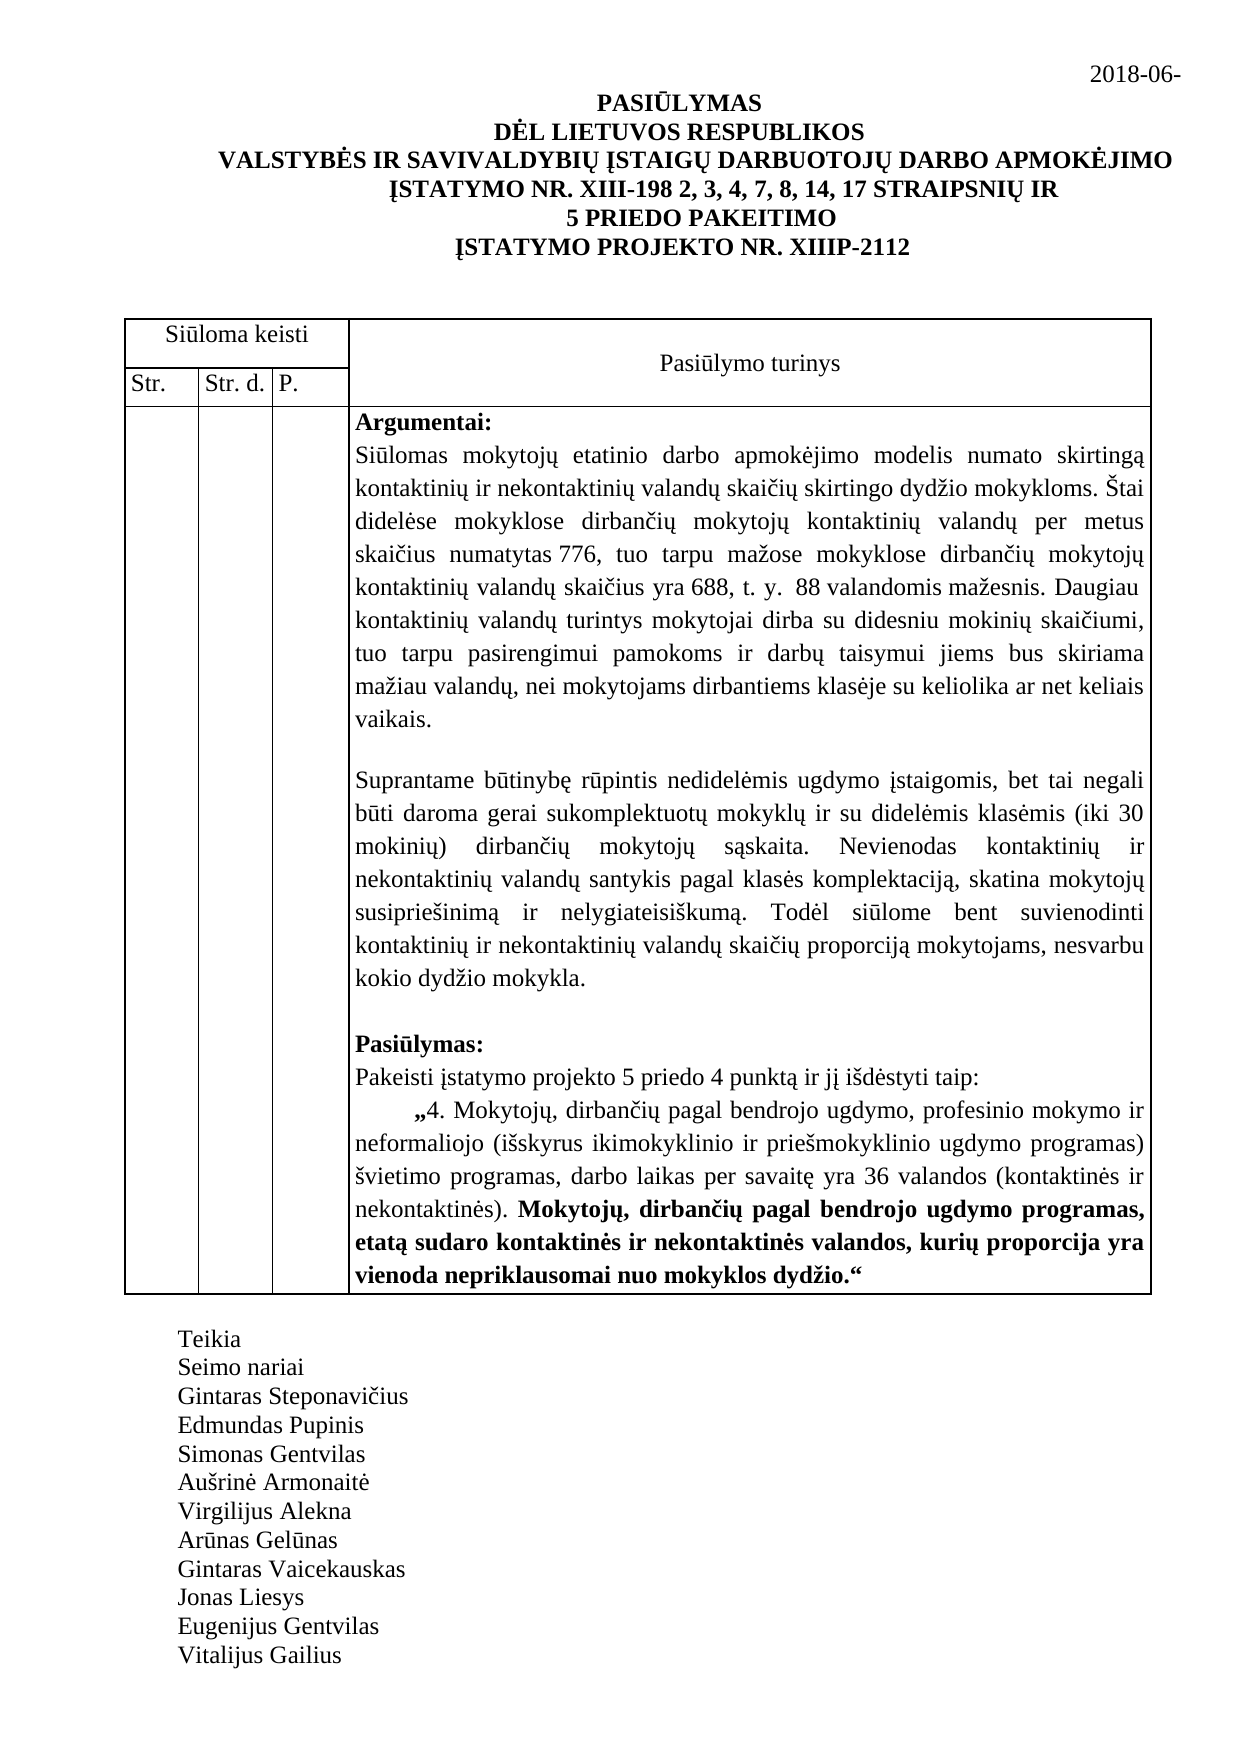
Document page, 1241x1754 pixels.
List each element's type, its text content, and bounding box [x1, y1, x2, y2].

table_cell Str. d. [199, 369, 272, 406]
text Eugenijus Gentvilas [177, 1611, 1181, 1640]
text 2018-06- [177, 59, 1181, 88]
table_header Siūloma keisti [126, 320, 348, 367]
text VALSTYBĖS IR SAVIVALDYBIŲ ĮSTAIGŲ DARBUOTOJŲ DARBO APMOKĖJIMO ĮSTATYMO NR. XIII-198 2, 3, 4, 7, 8, 14, 17 STRAIPSNIŲ IR [210, 145, 1181, 203]
text Simonas Gentvilas [177, 1439, 1181, 1467]
text Gintaras Vaicekauskas [177, 1554, 1181, 1582]
text Edmundas Pupinis [177, 1410, 1181, 1439]
table_cell Str. [126, 369, 198, 406]
table_cell P. [273, 369, 348, 406]
text Virgilijus Alekna [177, 1496, 1181, 1525]
table_cell [126, 407, 198, 1293]
text 5 PRIEDO PAKEITIMO [222, 203, 1181, 232]
table_cell [199, 407, 272, 1293]
text Teikia [177, 1324, 1181, 1352]
table_cell Argumentai: Siūlomas mokytojų etatinio darbo apmokėjimo modelis numato skirtingą kontaktinių ir nekontaktinių valandų skaičių skirtingo dydžio mokykloms. Štai didelėse mokyklose dirbančių mokytojų kontaktinių valandų per metus skaičius numatytas 776, tuo tarpu mažose mokyklose dirbančių mokytojų kontaktinių valandų skaičius yra 688, t. y. 88 valandomis mažesnis. Daugiau kontaktinių valandų turintys mokytojai dirba su didesniu mokinių skaičiumi, tuo tarpu pasirengimui pamokoms ir darbų taisymui jiems bus skiriama mažiau valandų, nei mokytojams dirbantiems klasėje su keliolika ar net keliais vaikais. Suprantame būtinybę rūpintis nedidelėmis ugdymo įstaigomis, bet tai negali būti daroma gerai sukomplektuotų mokyklų ir su didelėmis klasėmis (iki 30 mokinių) dirbančių mokytojų sąskaita. Nevienodas kontaktinių ir nekontaktinių valandų santykis pagal klasės komplektaciją, skatina mokytojų susipriešinimą ir nelygiateisiškumą. Todėl siūlome bent suvienodinti kontaktinių ir nekontaktinių valandų skaičių proporciją mokytojams, nesvarbu kokio dydžio mokykla. Pasiūlymas: Pakeisti įstatymo projekto 5 priedo 4 punktą ir jį išdėstyti taip: „4. Mokytojų, dirbančių pagal bendrojo ugdymo, profesinio mokymo ir neformaliojo (išskyrus ikimokyklinio ir priešmokyklinio ugdymo programas) švietimo programas, darbo laikas per savaitę yra 36 valandos (kontaktinės ir nekontaktinės). Mokytojų, dirbančių pagal bendrojo ugdymo programas, etatą sudaro kontaktinės ir nekontaktinės valandos, kurių proporcija yra vienoda nepriklausomai nuo mokyklos dydžio.“ [350, 407, 1150, 1293]
text PASIŪLYMAS [177, 88, 1181, 117]
text Gintaras Steponavičius [177, 1381, 1181, 1410]
text Seimo nariai [177, 1352, 1181, 1381]
text Aušrinė Armonaitė [177, 1467, 1181, 1496]
text Jonas Liesys [177, 1582, 1181, 1611]
table_header Pasiūlymo turinys [350, 320, 1150, 406]
text Arūnas Gelūnas [177, 1525, 1181, 1554]
text Vitalijus Gailius [177, 1640, 1181, 1669]
text ĮSTATYMO PROJEKTO NR. XIIIP-2112 [177, 232, 1181, 260]
text DĖL LIETUVOS RESPUBLIKOS [177, 117, 1181, 145]
table_cell [273, 407, 348, 1293]
